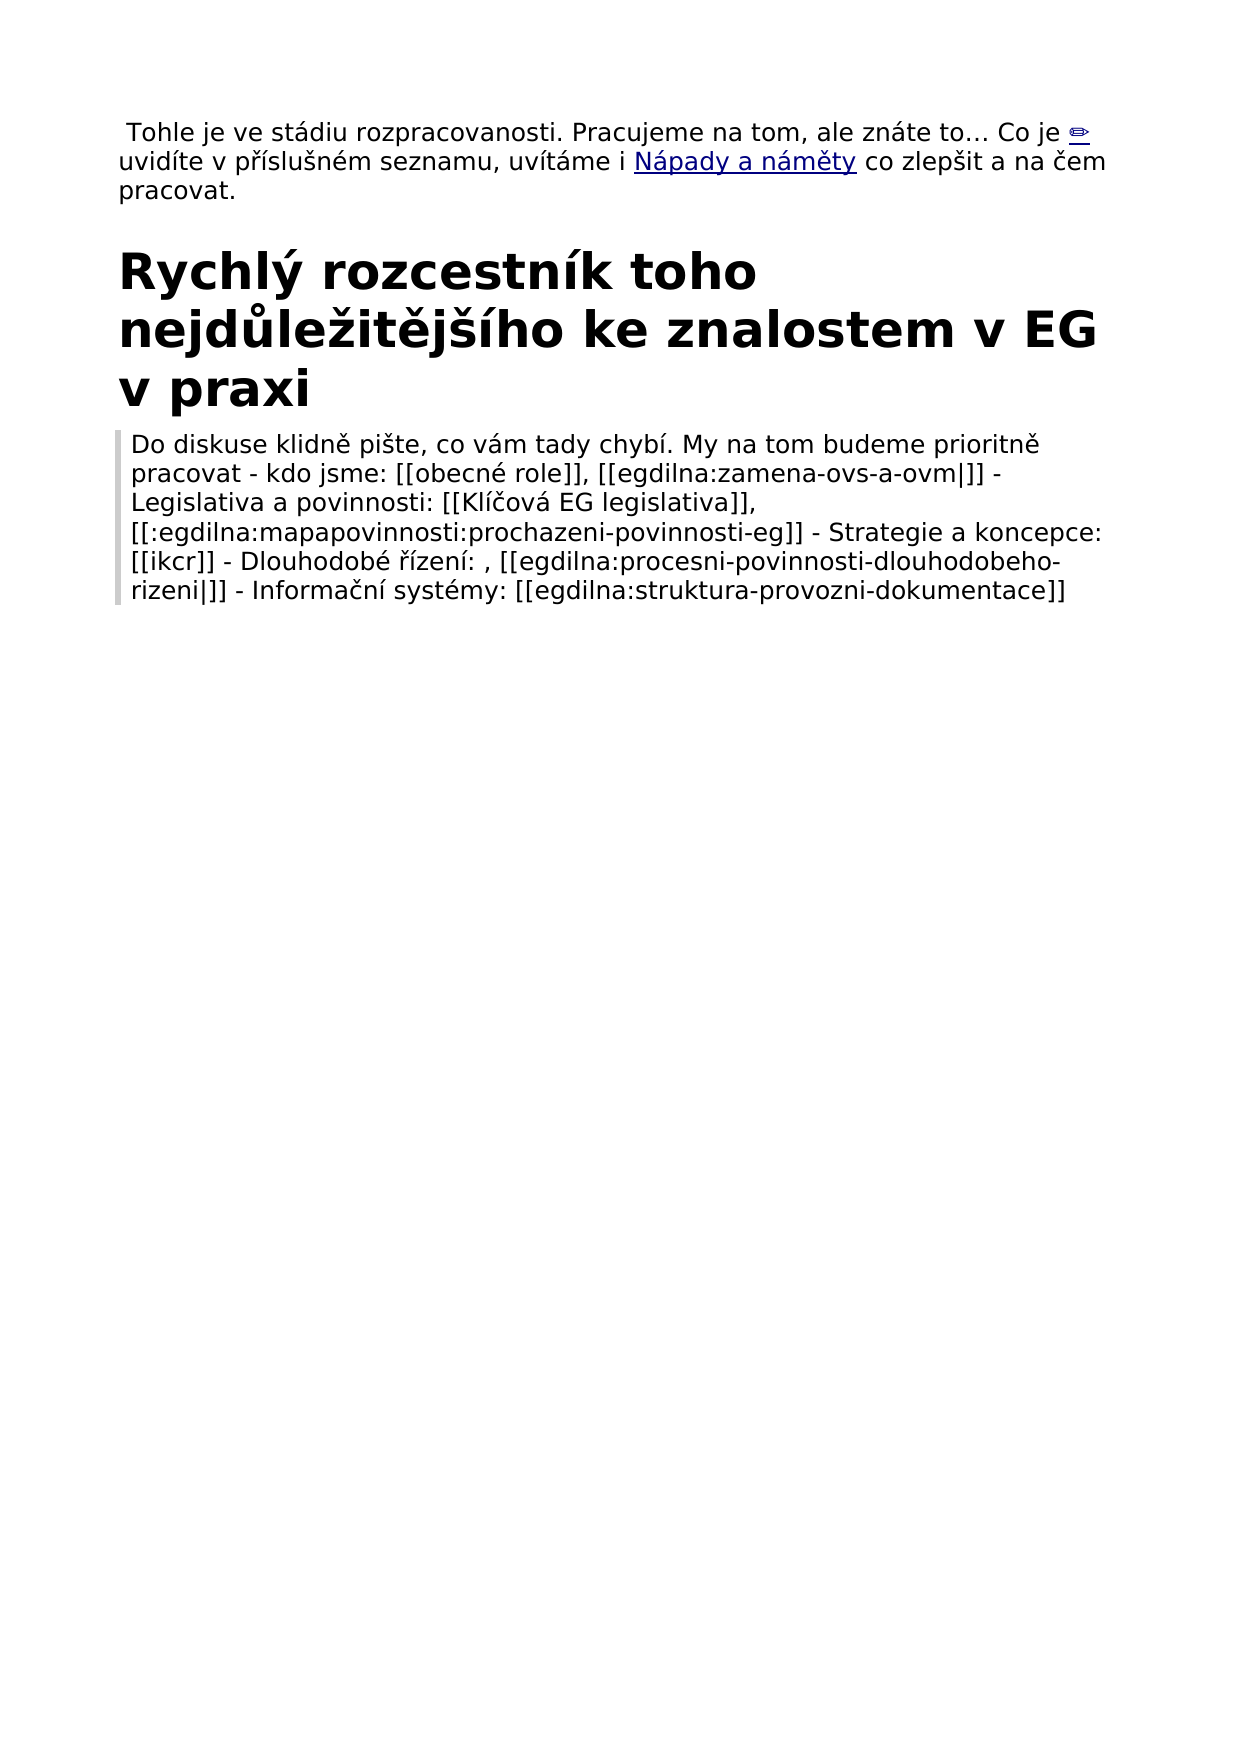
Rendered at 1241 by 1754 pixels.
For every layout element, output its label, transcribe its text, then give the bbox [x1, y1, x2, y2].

text 🏗️ Tohle je ve stádiu rozpracovanosti. Pracujeme na tom, ale znáte to… Co je ✏️ uvidíte v příslušném seznamu, uvítáme i Nápady a náměty co zlepšit a na čem pracovat. [118, 118, 1122, 206]
subtitle Rychlý rozcestník toho nejdůležitějšího ke znalostem v EG v praxi [118, 243, 1122, 418]
table_header Do diskuse klidně pište, co vám tady chybí. My na tom budeme prioritně pracovat - kdo jsme: [[obecné role]], [[egdilna:zamena-ovs-a-ovm|]] - Legislativa a povinnosti: [[Klíčová EG legislativa]], [[:egdilna:mapapovinnosti:prochazeni-povinnosti-eg]] - Strategie a koncepce: [[ikcr]] - Dlouhodobé řízení: , [[egdilna:procesni-povinnosti-dlouhodobeho-rizeni|]] - Informační systémy: [[egdilna:struktura-provozni-dokumentace]] [121, 430, 1122, 605]
